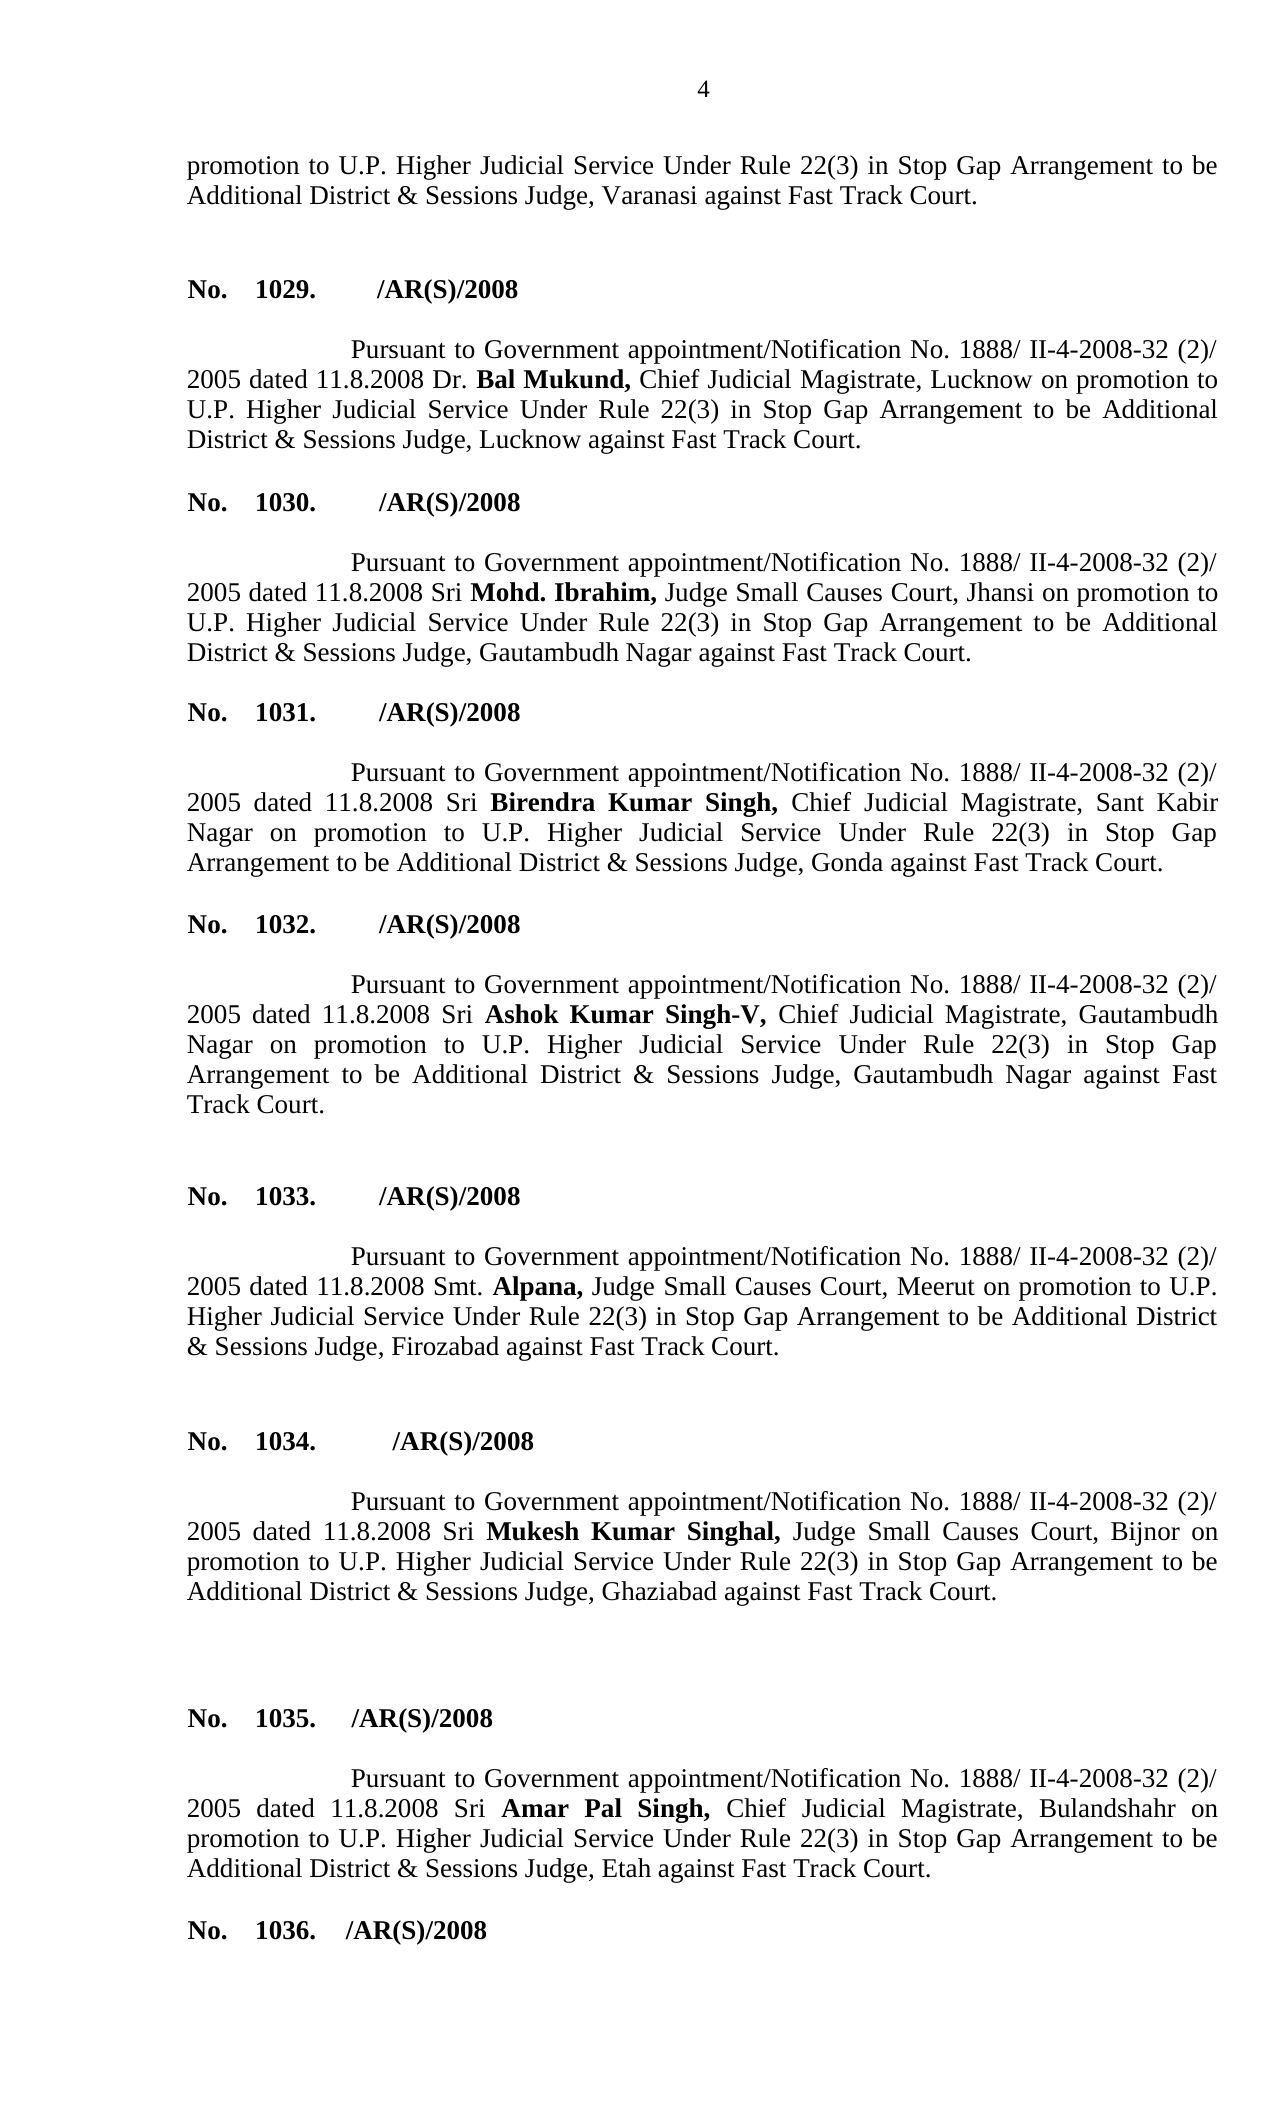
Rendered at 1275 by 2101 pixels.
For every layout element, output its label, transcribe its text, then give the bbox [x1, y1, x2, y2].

table_header No. [176, 697, 244, 727]
table_header No. [176, 1703, 244, 1733]
table_header No. [176, 275, 244, 304]
table_header No. [176, 909, 244, 939]
table_header /AR(S)/2008 [368, 697, 575, 727]
table_header /AR(S)/2008 [366, 275, 573, 304]
text Pursuant to Government appointment/Notification No. 1888/ II-4-2008-32 (2)/ 2005 dated 11.8.2008 Dr. Bal Mukund, Chief Judicial Magistrate, Lucknow on promotion to U.P. Higher Judicial Service Under Rule 22(3) in Stop Gap Arrangement to be Additional District & Sessions Judge, Lucknow against Fast Track Court. [187, 334, 1219, 454]
table_header No. [176, 1915, 244, 1945]
table_header [244, 1181, 368, 1211]
text Pursuant to Government appointment/Notification No. 1888/ II-4-2008-32 (2)/ 2005 dated 11.8.2008 Sri Birendra Kumar Singh, Chief Judicial Magistrate, Sant Kabir Nagar on promotion to U.P. Higher Judicial Service Under Rule 22(3) in Stop Gap Arrangement to be Additional District & Sessions Judge, Gonda against Fast Track Court. [187, 757, 1219, 877]
text Pursuant to Government appointment/Notification No. 1888/ II-4-2008-32 (2)/ 2005 dated 11.8.2008 Sri Ashok Kumar Singh-V, Chief Judicial Magistrate, Gautambudh Nagar on promotion to U.P. Higher Judicial Service Under Rule 22(3) in Stop Gap Arrangement to be Additional District & Sessions Judge, Gautambudh Nagar against Fast Track Court. [187, 969, 1219, 1119]
text Pursuant to Government appointment/Notification No. 1888/ II-4-2008-32 (2)/ 2005 dated 11.8.2008 Sri Amar Pal Singh, Chief Judicial Magistrate, Bulandshahr on promotion to U.P. Higher Judicial Service Under Rule 22(3) in Stop Gap Arrangement to be Additional District & Sessions Judge, Etah against Fast Track Court. [187, 1763, 1219, 1883]
text Pursuant to Government appointment/Notification No. 1888/ II-4-2008-32 (2)/ 2005 dated 11.8.2008 Sri Mohd. Ibrahim, Judge Small Causes Court, Jhansi on promotion to U.P. Higher Judicial Service Under Rule 22(3) in Stop Gap Arrangement to be Additional District & Sessions Judge, Gautambudh Nagar against Fast Track Court. [187, 547, 1219, 667]
table_header /AR(S)/2008 [368, 1181, 575, 1211]
table_header [244, 697, 368, 727]
table_header /AR(S)/2008 [368, 909, 575, 939]
table_header [244, 1915, 334, 1945]
table_header [244, 487, 368, 517]
table_header No. [176, 487, 244, 517]
table_header /AR(S)/2008 [381, 1426, 577, 1456]
table_header No. [176, 1426, 244, 1456]
table_header [244, 1426, 381, 1456]
text Pursuant to Government appointment/Notification No. 1888/ II-4-2008-32 (2)/ 2005 dated 11.8.2008 Sri Mukesh Kumar Singhal, Judge Small Causes Court, Bijnor on promotion to U.P. Higher Judicial Service Under Rule 22(3) in Stop Gap Arrangement to be Additional District & Sessions Judge, Ghaziabad against Fast Track Court. [187, 1486, 1219, 1606]
table_header No. [176, 1181, 244, 1211]
table_header /AR(S)/2008 [340, 1703, 516, 1733]
table_header /AR(S)/2008 [368, 487, 577, 517]
table_header [244, 909, 368, 939]
table_header [244, 1703, 340, 1733]
table_header /AR(S)/2008 [334, 1915, 528, 1945]
text Pursuant to Government appointment/Notification No. 1888/ II-4-2008-32 (2)/ 2005 dated 11.8.2008 Smt. Alpana, Judge Small Causes Court, Meerut on promotion to U.P. Higher Judicial Service Under Rule 22(3) in Stop Gap Arrangement to be Additional District & Sessions Judge, Firozabad against Fast Track Court. [187, 1241, 1219, 1361]
table_header [244, 275, 366, 304]
text promotion to U.P. Higher Judicial Service Under Rule 22(3) in Stop Gap Arrangement to be Additional District & Sessions Judge, Varanasi against Fast Track Court. [187, 150, 1219, 210]
